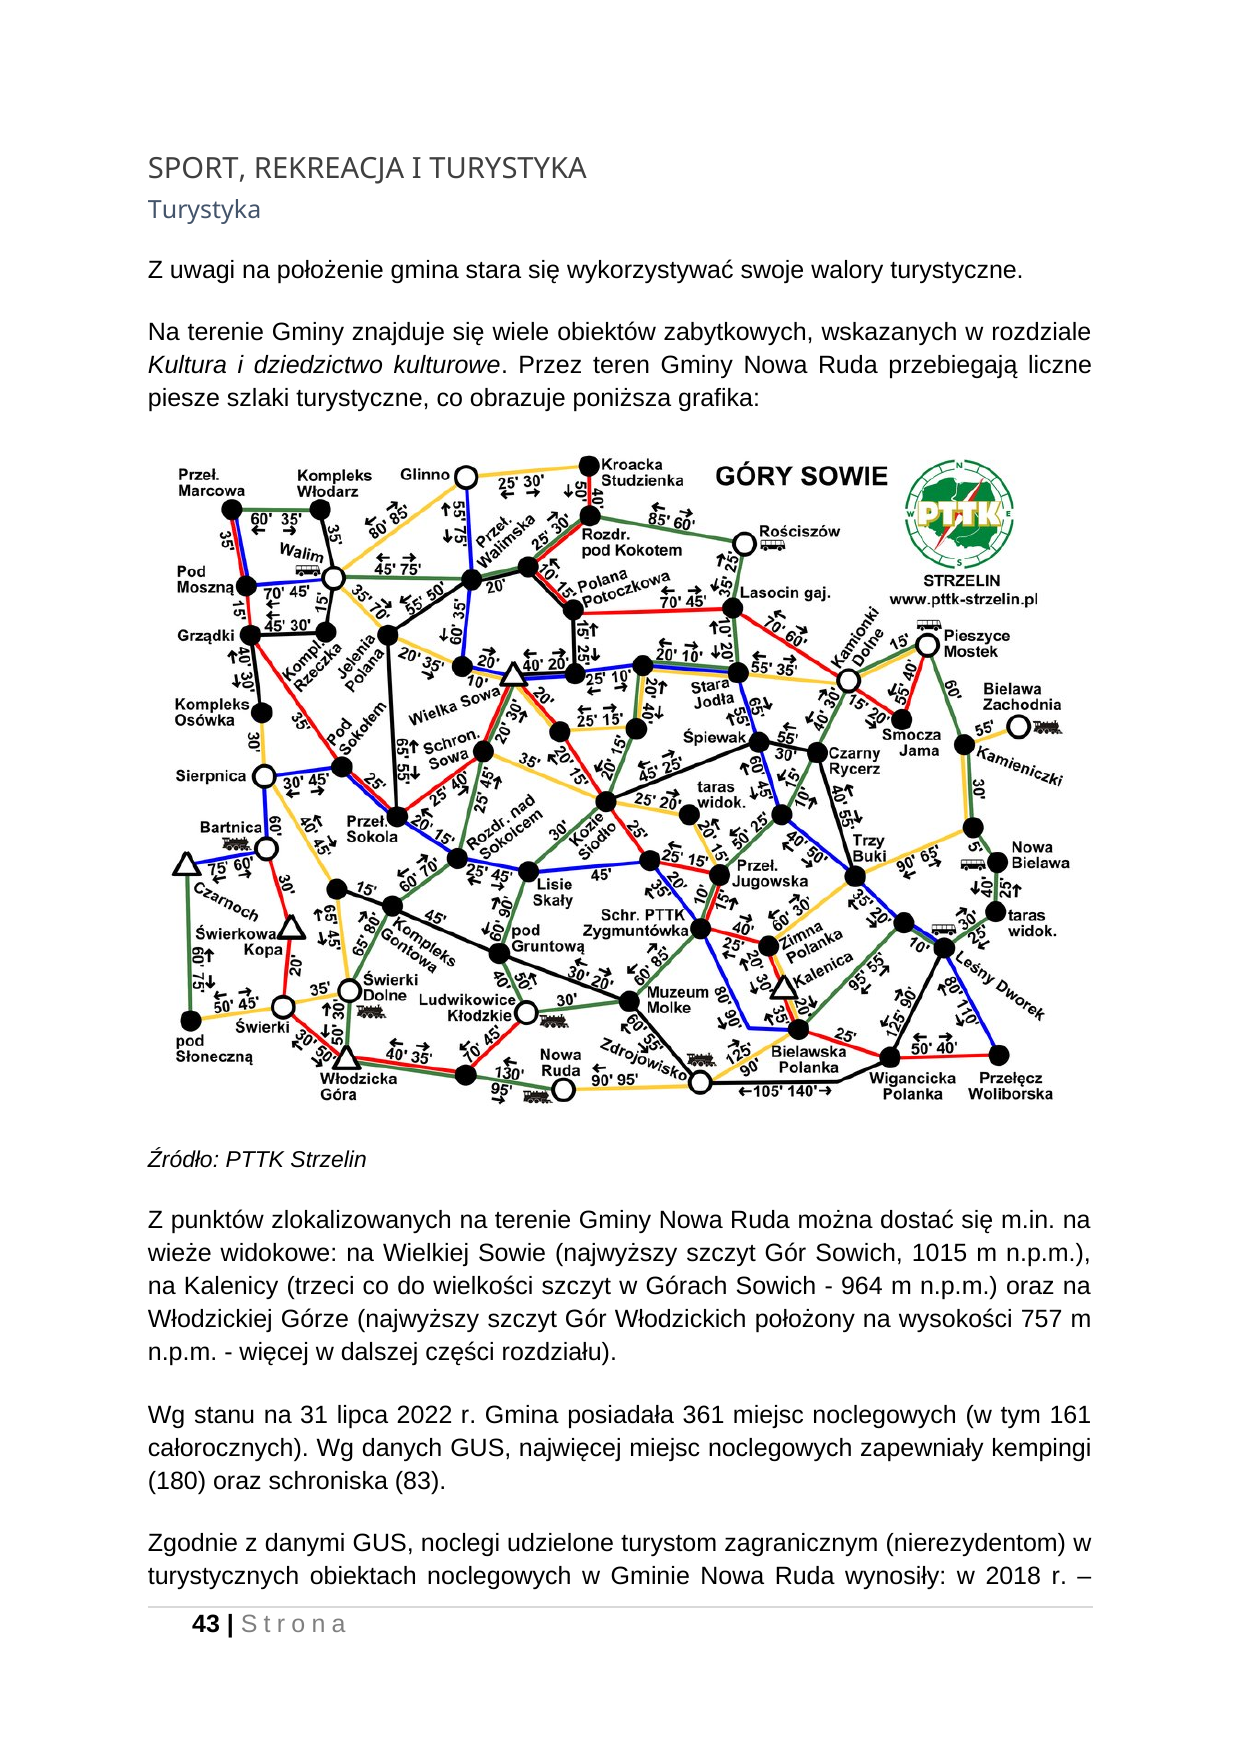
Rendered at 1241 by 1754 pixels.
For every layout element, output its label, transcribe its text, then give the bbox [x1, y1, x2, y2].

subtitle Turystyka [148, 191, 1093, 226]
text Z punktów zlokalizowanych na terenie Gminy Nowa Ruda można dostać się m.in. na wieże widokowe: na Wielkiej Sowie (najwyższy szczyt Gór Sowich, 1015 m n.p.m.), na Kalenicy (trzeci co do wielkości szczyt w Górach Sowich - 964 m n.p.m.) oraz na Włodzickiej Górze (najwyższy szczyt Gór Włodzickich położony na wysokości 757 m n.p.m. - więcej w dalszej części rozdziału). [148, 1205, 1093, 1366]
text Na terenie Gminy znajduje się wiele obiektów zabytkowych, wskazanych w rozdziale Kultura i dziedzictwo kulturowe. Przez teren Gminy Nowa Ruda przebiegają liczne piesze szlaki turystyczne, co obrazuje poniższa grafika: [148, 317, 1093, 412]
subtitle SPORT, REKREACJA I TURYSTYKA [148, 148, 1093, 187]
text Źródło: PTTK Strzelin [148, 1146, 1093, 1172]
text Wg stanu na 31 lipca 2022 r. Gmina posiadała 361 miejsc noclegowych (w tym 161 całorocznych). Wg danych GUS, najwięcej miejsc noclegowych zapewniały kempingi (180) oraz schroniska (83). [148, 1399, 1093, 1494]
text Z uwagi na położenie gmina stara się wykorzystywać swoje walory turystyczne. [148, 255, 1093, 283]
text Zgodnie z danymi GUS, noclegi udzielone turystom zagranicznym (nierezydentom) w turystycznych obiektach noclegowych w Gminie Nowa Ruda wynosiły: w 2018 r. – [148, 1528, 1093, 1589]
